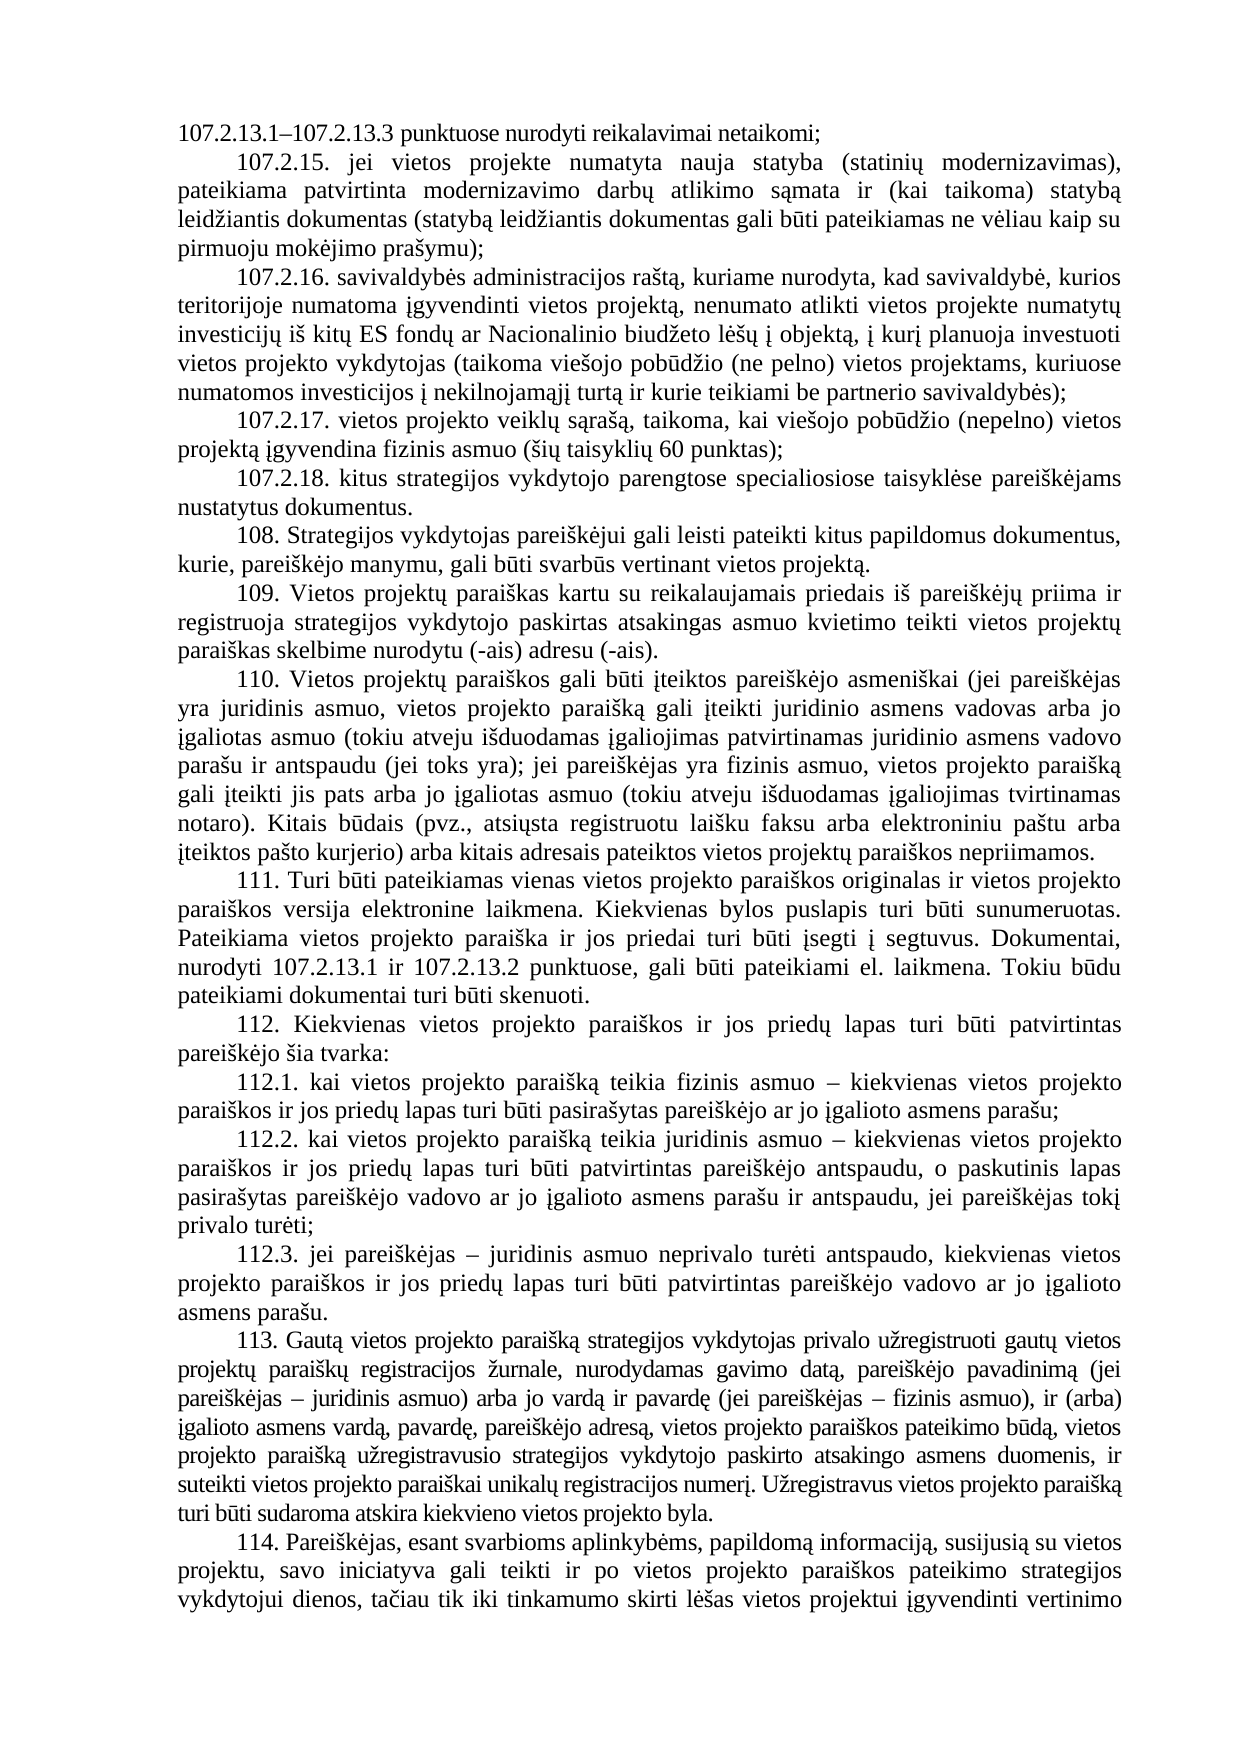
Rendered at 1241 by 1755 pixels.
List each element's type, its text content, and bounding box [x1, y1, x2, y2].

text 111. Turi būti pateikiamas vienas vietos projekto paraiškos originalas ir vietos projekto paraiškos versija elektronine laikmena. Kiekvienas bylos puslapis turi būti sunumeruotas. Pateikiama vietos projekto paraiška ir jos priedai turi būti įsegti į segtuvus. Dokumentai, nurodyti 107.2.13.1 ir 107.2.13.2 punktuose, gali būti pateikiami el. laikmena. Tokiu būdu pateikiami dokumentai turi būti skenuoti. [177, 866, 1122, 1009]
text 107.2.17. vietos projekto veiklų sąrašą, taikoma, kai viešojo pobūdžio (nepelno) vietos projektą įgyvendina fizinis asmuo (šių taisyklių 60 punktas); [177, 406, 1122, 463]
text 112. Kiekvienas vietos projekto paraiškos ir jos priedų lapas turi būti patvirtintas pareiškėjo šia tvarka: [177, 1009, 1122, 1067]
text 112.3. jei pareiškėjas – juridinis asmuo neprivalo turėti antspaudo, kiekvienas vietos projekto paraiškos ir jos priedų lapas turi būti patvirtintas pareiškėjo vadovo ar jo įgalioto asmens parašu. [177, 1239, 1122, 1326]
text 112.1. kai vietos projekto paraišką teikia fizinis asmuo – kiekvienas vietos projekto paraiškos ir jos priedų lapas turi būti pasirašytas pareiškėjo ar jo įgalioto asmens parašu; [177, 1067, 1122, 1124]
text 110. Vietos projektų paraiškos gali būti įteiktos pareiškėjo asmeniškai (jei pareiškėjas yra juridinis asmuo, vietos projekto paraišką gali įteikti juridinio asmens vadovas arba jo įgaliotas asmuo (tokiu atveju išduodamas įgaliojimas patvirtinamas juridinio asmens vadovo parašu ir antspaudu (jei toks yra); jei pareiškėjas yra fizinis asmuo, vietos projekto paraišką gali įteikti jis pats arba jo įgaliotas asmuo (tokiu atveju išduodamas įgaliojimas tvirtinamas notaro). Kitais būdais (pvz., atsiųsta registruotu laišku faksu arba elektroniniu paštu arba įteiktos pašto kurjerio) arba kitais adresais pateiktos vietos projektų paraiškos nepriimamos. [177, 664, 1122, 866]
text 109. Vietos projektų paraiškas kartu su reikalaujamais priedais iš pareiškėjų priima ir registruoja strategijos vykdytojo paskirtas atsakingas asmuo kvietimo teikti vietos projektų paraiškas skelbime nurodytu (-ais) adresu (-ais). [177, 578, 1122, 664]
text 112.2. kai vietos projekto paraišką teikia juridinis asmuo – kiekvienas vietos projekto paraiškos ir jos priedų lapas turi būti patvirtintas pareiškėjo antspaudu, o paskutinis lapas pasirašytas pareiškėjo vadovo ar jo įgalioto asmens parašu ir antspaudu, jei pareiškėjas tokį privalo turėti; [177, 1124, 1122, 1239]
text 107.2.18. kitus strategijos vykdytojo parengtose specialiosiose taisyklėse pareiškėjams nustatytus dokumentus. [177, 463, 1122, 521]
text 107.2.16. savivaldybės administracijos raštą, kuriame nurodyta, kad savivaldybė, kurios teritorijoje numatoma įgyvendinti vietos projektą, nenumato atlikti vietos projekte numatytų investicijų iš kitų ES fondų ar Nacionalinio biudžeto lėšų į objektą, į kurį planuoja investuoti vietos projekto vykdytojas (taikoma viešojo pobūdžio (ne pelno) vietos projektams, kuriuose numatomos investicijos į nekilnojamąjį turtą ir kurie teikiami be partnerio savivaldybės); [177, 262, 1122, 406]
text 108. Strategijos vykdytojas pareiškėjui gali leisti pateikti kitus papildomus dokumentus, kurie, pareiškėjo manymu, gali būti svarbūs vertinant vietos projektą. [177, 521, 1122, 578]
text 107.2.13.1–107.2.13.3 punktuose nurodyti reikalavimai netaikomi; [177, 118, 1122, 147]
text 114. Pareiškėjas, esant svarbioms aplinkybėms, papildomą informaciją, susijusią su vietos projektu, savo iniciatyva gali teikti ir po vietos projekto paraiškos pateikimo strategijos vykdytojui dienos, tačiau tik iki tinkamumo skirti lėšas vietos projektui įgyvendinti vertinimo [177, 1527, 1122, 1613]
text 113. Gautą vietos projekto paraišką strategijos vykdytojas privalo užregistruoti gautų vietos projektų paraiškų registracijos žurnale, nurodydamas gavimo datą, pareiškėjo pavadinimą (jei pareiškėjas – juridinis asmuo) arba jo vardą ir pavardę (jei pareiškėjas – fizinis asmuo), ir (arba) įgalioto asmens vardą, pavardę, pareiškėjo adresą, vietos projekto paraiškos pateikimo būdą, vietos projekto paraišką užregistravusio strategijos vykdytojo paskirto atsakingo asmens duomenis, ir suteikti vietos projekto paraiškai unikalų registracijos numerį. Užregistravus vietos projekto paraišką turi būti sudaroma atskira kiekvieno vietos projekto byla. [177, 1326, 1122, 1527]
text 107.2.15. jei vietos projekte numatyta nauja statyba (statinių modernizavimas), pateikiama patvirtinta modernizavimo darbų atlikimo sąmata ir (kai taikoma) statybą leidžiantis dokumentas (statybą leidžiantis dokumentas gali būti pateikiamas ne vėliau kaip su pirmuoju mokėjimo prašymu); [177, 147, 1122, 262]
